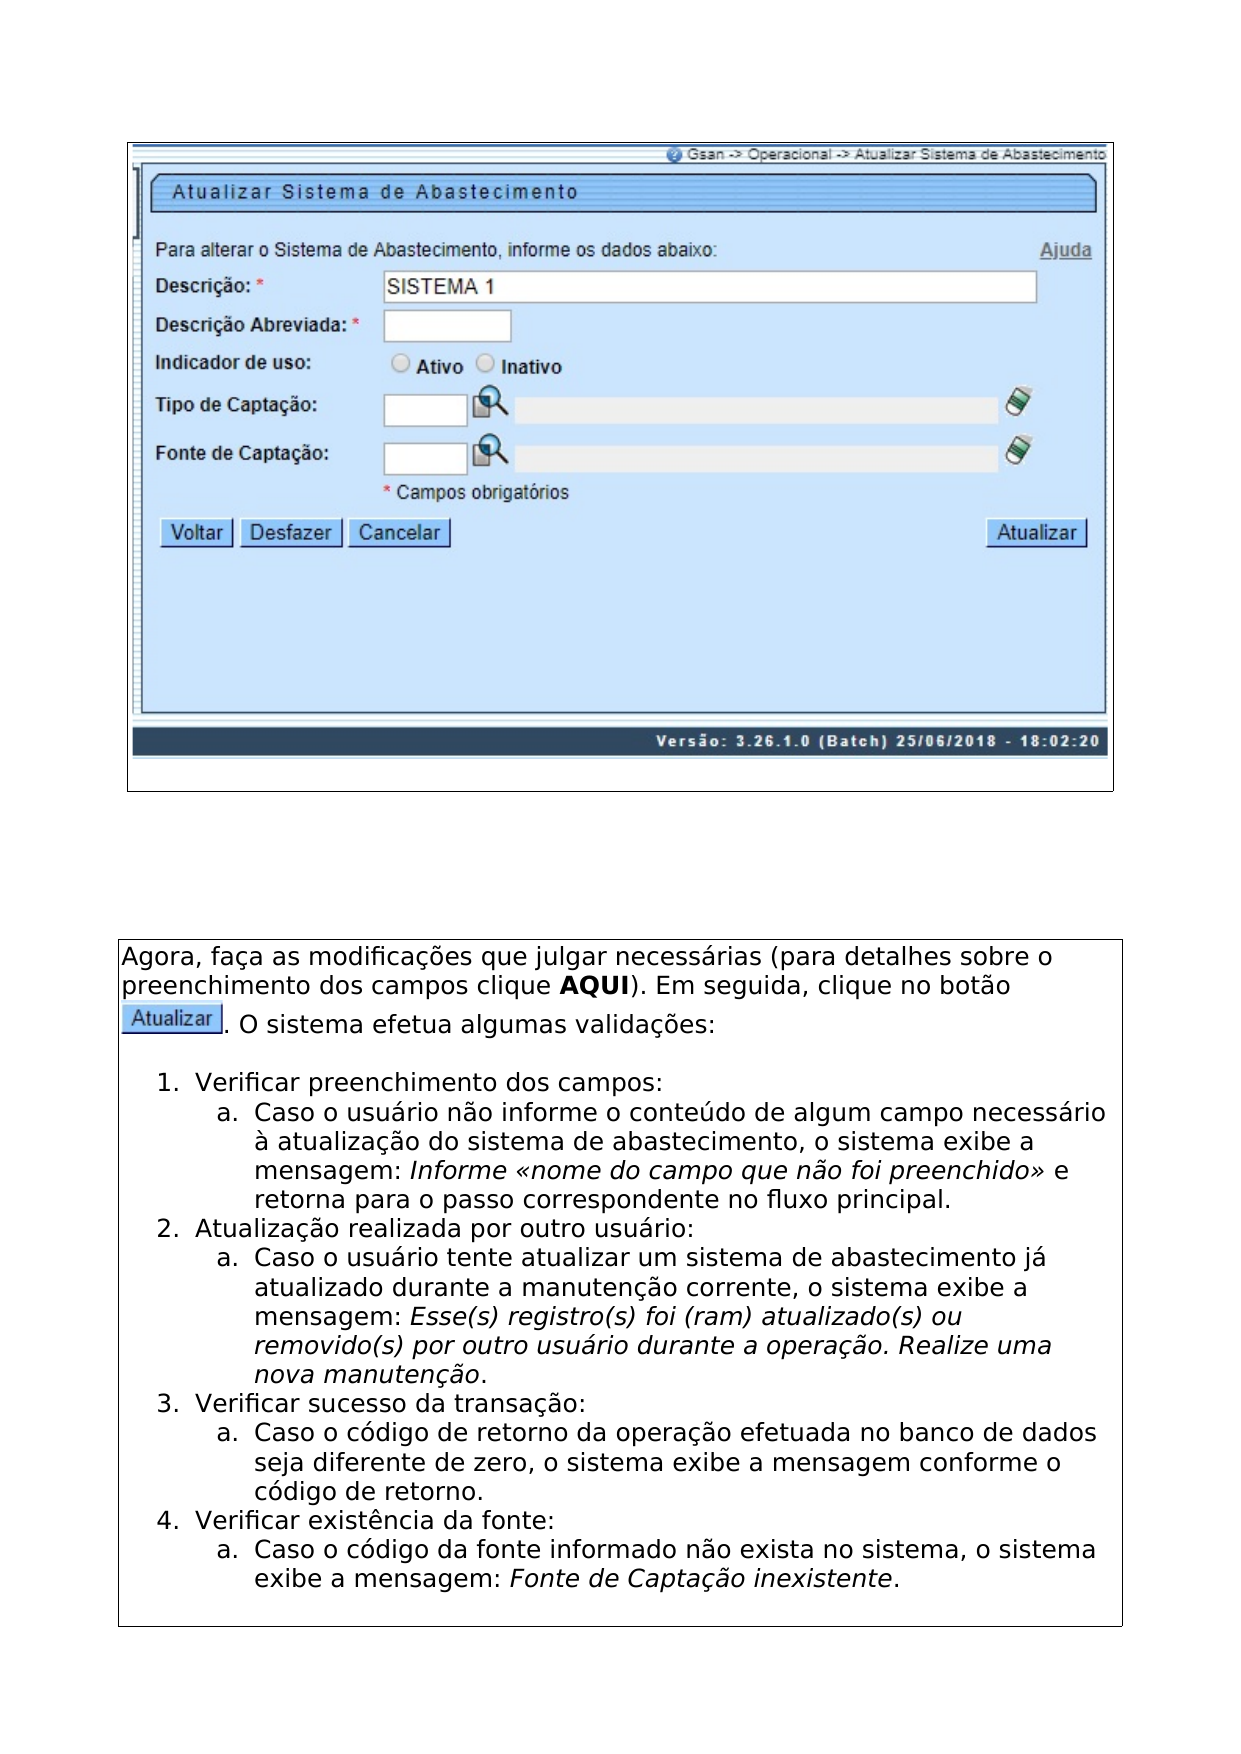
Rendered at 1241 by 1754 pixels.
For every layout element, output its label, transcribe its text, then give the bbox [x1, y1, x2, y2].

picture [121, 1000, 223, 1034]
table_header Agora, faça as modificações que julgar necessárias (para detalhes sobre o preenchimento dos campos clique AQUI). Em seguida, clique no botão . O sistema efetua algumas validações: Verificar preenchimento dos campos: Caso o usuário não informe o conteúdo de algum campo necessário à atualização do sistema de abastecimento, o sistema exibe a mensagem: Informe «nome do campo que não foi preenchido» e retorna para o passo correspondente no fluxo principal. Atualização realizada por outro usuário: Caso o usuário tente atualizar um sistema de abastecimento já atualizado durante a manutenção corrente, o sistema exibe a mensagem: Esse(s) registro(s) foi (ram) atualizado(s) ou removido(s) por outro usuário durante a operação. Realize uma nova manutenção. Verificar sucesso da transação: Caso o código de retorno da operação efetuada no banco de dados seja diferente de zero, o sistema exibe a mensagem conforme o código de retorno. Verificar existência da fonte: Caso o código da fonte informado não exista no sistema, o sistema exibe a mensagem: Fonte de Captação inexistente. [119, 940, 1122, 1626]
picture [132, 144, 1108, 759]
table_header [128, 143, 1113, 791]
